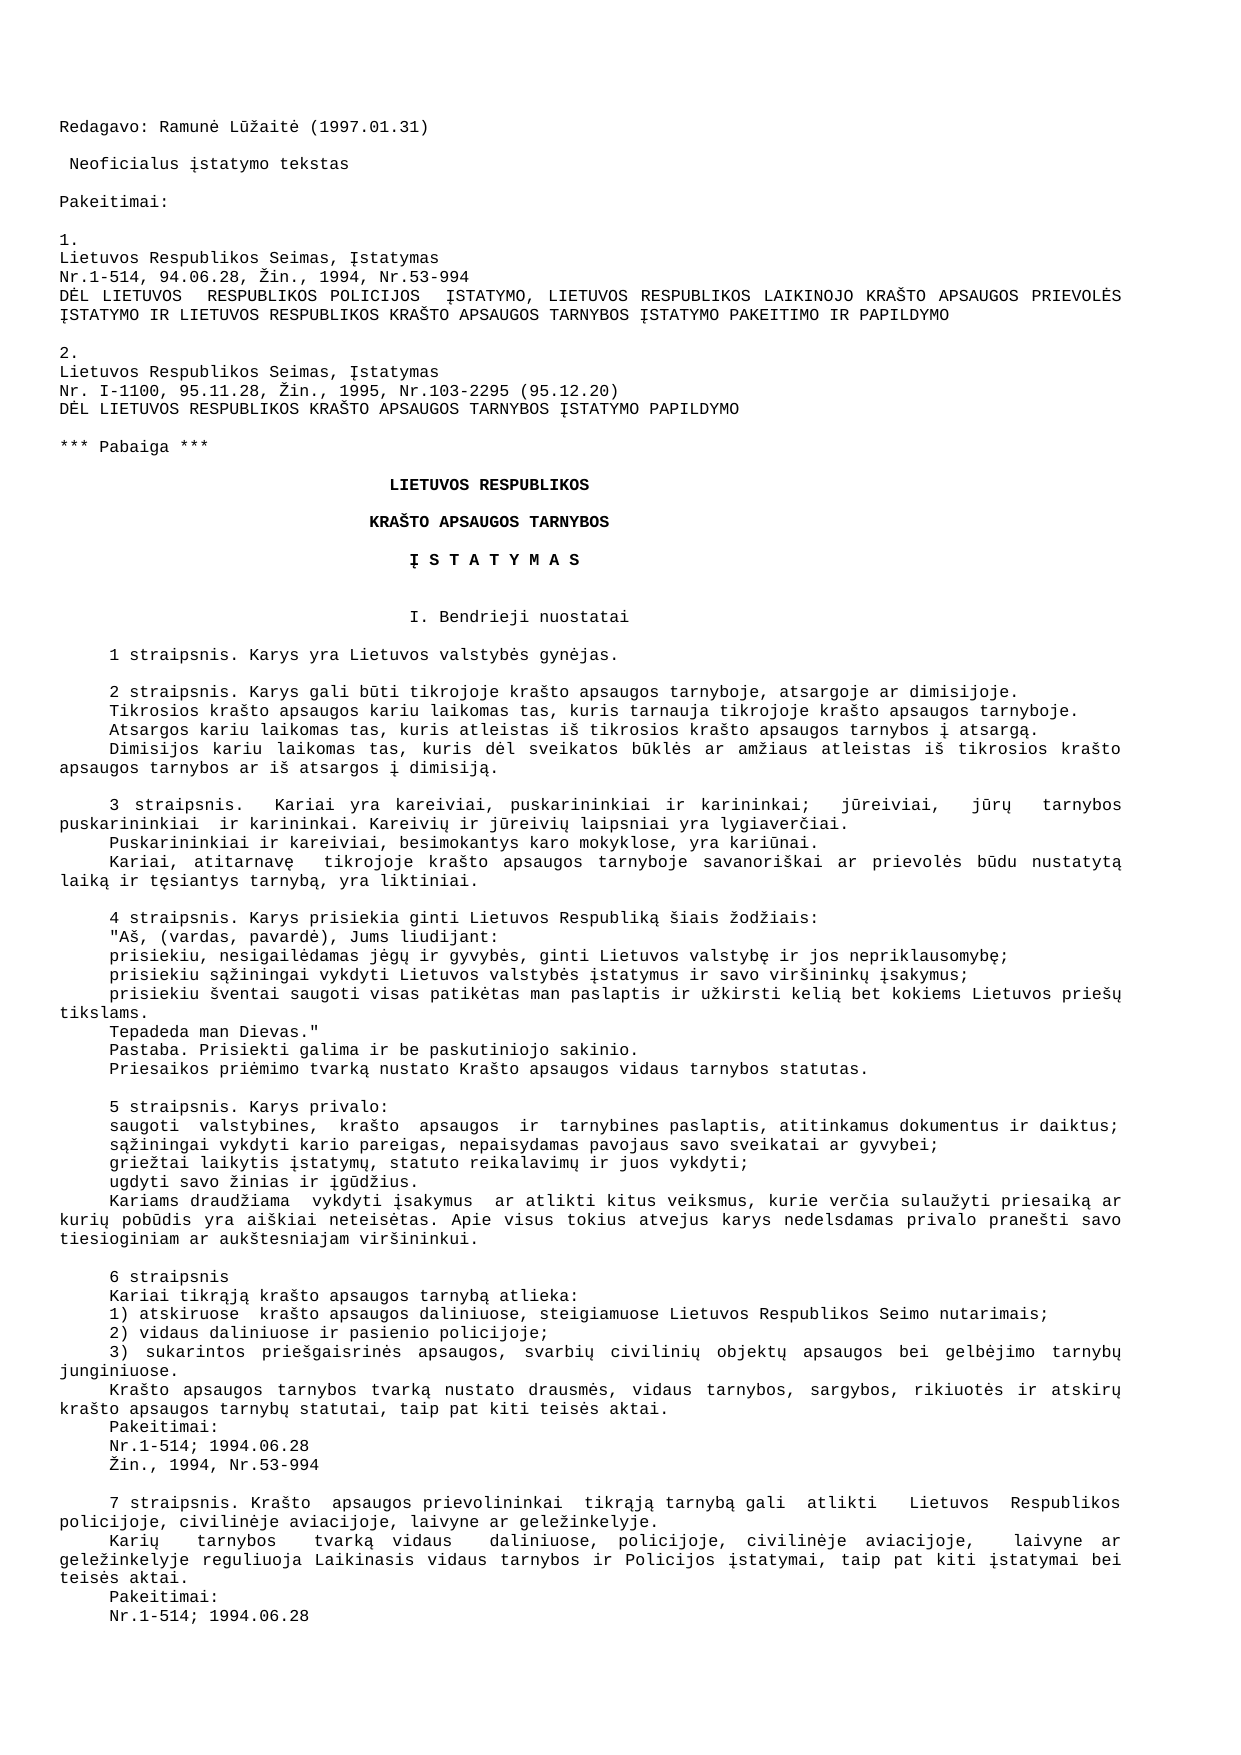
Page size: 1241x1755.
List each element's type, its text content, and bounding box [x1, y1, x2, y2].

text LIETUVOS RESPUBLIKOS [59, 476, 1122, 495]
text Lietuvos Respublikos Seimas, Įstatymas [59, 363, 1122, 382]
text 3 straipsnis. Kariai yra kareiviai, puskarininkiai ir karininkai; jūreiviai, jūrų tarnybos puskarininkiai ir karininkai. Kareivių ir jūreivių laipsniai yra lygiaverčiai. [59, 797, 1122, 834]
text 2 straipsnis. Karys gali būti tikrojoje krašto apsaugos tarnyboje, atsargoje ar dimisijoje. [59, 684, 1122, 703]
text Kariai, atitarnavę tikrojoje krašto apsaugos tarnyboje savanoriškai ar prievolės būdu nustatytą laiką ir tęsiantys tarnybą, yra liktiniai. [59, 853, 1122, 891]
text "Aš, (vardas, pavardė), Jums liudijant: [59, 929, 1122, 948]
text Nr.1-514; 1994.06.28 [59, 1438, 1122, 1457]
text Priesaikos priėmimo tvarką nustato Krašto apsaugos vidaus tarnybos statutas. [59, 1061, 1122, 1080]
text Pakeitimai: [59, 193, 1122, 212]
text Karių tarnybos tvarką vidaus daliniuose, policijoje, civilinėje aviacijoje, laivyne ar geležinkelyje reguliuoja Laikinasis vidaus tarnybos ir Policijos įstatymai, taip pat kiti įstatymai bei teisės aktai. [59, 1532, 1122, 1589]
text Atsargos kariu laikomas tas, kuris atleistas iš tikrosios krašto apsaugos tarnybos į atsargą. [59, 721, 1122, 740]
text prisiekiu šventai saugoti visas patikėtas man paslaptis ir užkirsti kelią bet kokiems Lietuvos priešų tikslams. [59, 985, 1122, 1023]
text prisiekiu, nesigailėdamas jėgų ir gyvybės, ginti Lietuvos valstybę ir jos nepriklausomybę; [59, 948, 1122, 967]
text DĖL LIETUVOS RESPUBLIKOS KRAŠTO APSAUGOS TARNYBOS ĮSTATYMO PAPILDYMO [59, 401, 1122, 420]
text 3) sukarintos priešgaisrinės apsaugos, svarbių civilinių objektų apsaugos bei gelbėjimo tarnybų junginiuose. [59, 1344, 1122, 1381]
text 4 straipsnis. Karys prisiekia ginti Lietuvos Respubliką šiais žodžiais: [59, 910, 1122, 929]
text Nr.1-514; 1994.06.28 [59, 1608, 1122, 1626]
text 2. [59, 344, 1122, 363]
text ugdyti savo žinias ir įgūdžius. [59, 1174, 1122, 1193]
text 6 straipsnis [59, 1268, 1122, 1287]
text KRAŠTO APSAUGOS TARNYBOS [59, 514, 1122, 533]
text DĖL LIETUVOS RESPUBLIKOS POLICIJOS ĮSTATYMO, LIETUVOS RESPUBLIKOS LAIKINOJO KRAŠTO APSAUGOS PRIEVOLĖS ĮSTATYMO IR LIETUVOS RESPUBLIKOS KRAŠTO APSAUGOS TARNYBOS ĮSTATYMO PAKEITIMO IR PAPILDYMO [59, 288, 1122, 326]
text I. Bendrieji nuostatai [59, 608, 1122, 627]
text Kariai tikrąją krašto apsaugos tarnybą atlieka: [59, 1287, 1122, 1306]
text Pakeitimai: [59, 1419, 1122, 1438]
text 1 straipsnis. Karys yra Lietuvos valstybės gynėjas. [59, 646, 1122, 665]
text Žin., 1994, Nr.53-994 [59, 1457, 1122, 1476]
text Tepadeda man Dievas." [59, 1023, 1122, 1042]
text Pakeitimai: [59, 1589, 1122, 1608]
text 2) vidaus daliniuose ir pasienio policijoje; [59, 1325, 1122, 1344]
text *** Pabaiga *** [59, 439, 1122, 457]
text 5 straipsnis. Karys privalo: [59, 1098, 1122, 1117]
text Tikrosios krašto apsaugos kariu laikomas tas, kuris tarnauja tikrojoje krašto apsaugos tarnyboje. [59, 703, 1122, 721]
text 1) atskiruose krašto apsaugos daliniuose, steigiamuose Lietuvos Respublikos Seimo nutarimais; [59, 1306, 1122, 1325]
text Puskarininkiai ir kareiviai, besimokantys karo mokyklose, yra kariūnai. [59, 834, 1122, 853]
text 1. [59, 231, 1122, 250]
text Į S T A T Y M A S [59, 552, 1122, 571]
text saugoti valstybines, krašto apsaugos ir tarnybines paslaptis, atitinkamus dokumentus ir daiktus; [59, 1117, 1122, 1136]
text Dimisijos kariu laikomas tas, kuris dėl sveikatos būklės ar amžiaus atleistas iš tikrosios krašto apsaugos tarnybos ar iš atsargos į dimisiją. [59, 740, 1122, 778]
text sąžiningai vykdyti kario pareigas, nepaisydamas pavojaus savo sveikatai ar gyvybei; [59, 1136, 1122, 1155]
text Redagavo: Ramunė Lūžaitė (1997.01.31) [59, 118, 1122, 137]
text Pastaba. Prisiekti galima ir be paskutiniojo sakinio. [59, 1042, 1122, 1061]
text prisiekiu sąžiningai vykdyti Lietuvos valstybės įstatymus ir savo viršininkų įsakymus; [59, 967, 1122, 985]
text Lietuvos Respublikos Seimas, Įstatymas [59, 250, 1122, 269]
text Nr.1-514, 94.06.28, Žin., 1994, Nr.53-994 [59, 269, 1122, 288]
text Krašto apsaugos tarnybos tvarką nustato drausmės, vidaus tarnybos, sargybos, rikiuotės ir atskirų krašto apsaugos tarnybų statutai, taip pat kiti teisės aktai. [59, 1381, 1122, 1419]
text Nr. I-1100, 95.11.28, Žin., 1995, Nr.103-2295 (95.12.20) [59, 382, 1122, 401]
text Kariams draudžiama vykdyti įsakymus ar atlikti kitus veiksmus, kurie verčia sulaužyti priesaiką ar kurių pobūdis yra aiškiai neteisėtas. Apie visus tokius atvejus karys nedelsdamas privalo pranešti savo tiesioginiam ar aukštesniajam viršininkui. [59, 1193, 1122, 1249]
text Neoficialus įstatymo tekstas [59, 156, 1122, 175]
text 7 straipsnis. Krašto apsaugos prievolininkai tikrąją tarnybą gali atlikti Lietuvos Respublikos policijoje, civilinėje aviacijoje, laivyne ar geležinkelyje. [59, 1494, 1122, 1532]
text griežtai laikytis įstatymų, statuto reikalavimų ir juos vykdyti; [59, 1155, 1122, 1174]
